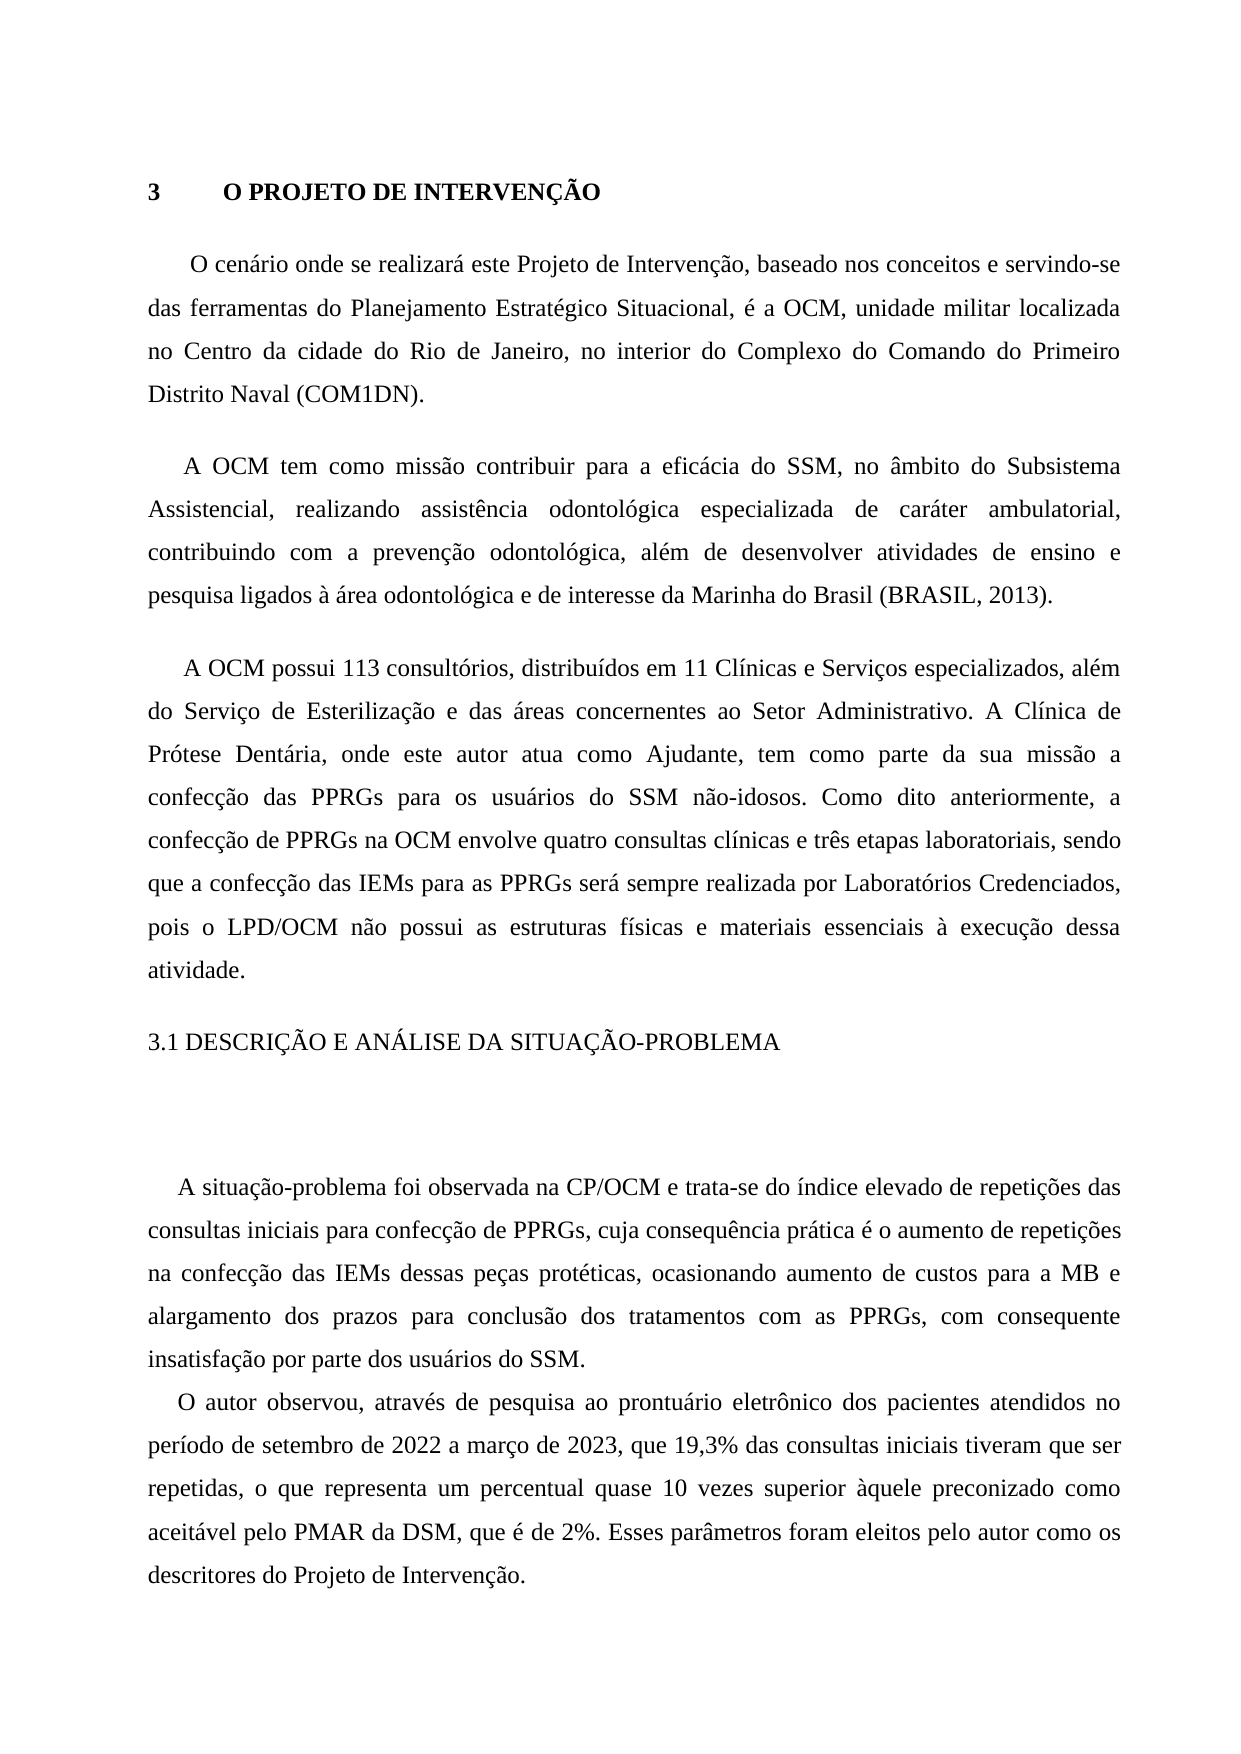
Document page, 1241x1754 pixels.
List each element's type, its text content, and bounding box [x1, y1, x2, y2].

list O autor observou, através de pesquisa ao prontuário eletrônico dos pacientes atendidos no período de setembro de 2022 a março de 2023, que 19,3% das consultas iniciais tiveram que ser repetidas, o que representa um percentual quase 10 vezes superior àquele preconizado como aceitável pelo PMAR da DSM, que é de 2%. Esses parâmetros foram eleitos pelo autor como os descritores do Projeto de Intervenção. [148, 1387, 1122, 1588]
text A OCM possui 113 consultórios, distribuídos em 11 Clínicas e Serviços especializados, além do Serviço de Esterilização e das áreas concernentes ao Setor Administrativo. A Clínica de Prótese Dentária, onde este autor atua como Ajudante, tem como parte da sua missão a confecção das PPRGs para os usuários do SSM não-idosos. Como dito anteriormente, a confecção de PPRGs na OCM envolve quatro consultas clínicas e três etapas laboratoriais, sendo que a confecção das IEMs para as PPRGs será sempre realizada por Laboratórios Credenciados, pois o LPD/OCM não possui as estruturas físicas e materiais essenciais à execução dessa atividade. [148, 653, 1122, 983]
text O cenário onde se realizará este Projeto de Intervenção, baseado nos conceitos e servindo-se das ferramentas do Planejamento Estratégico Situacional, é a OCM, unidade militar localizada no Centro da cidade do Rio de Janeiro, no interior do Complexo do Comando do Primeiro Distrito Naval (COM1DN). [148, 249, 1122, 408]
list DESCRIÇÃO E ANÁLISE DA SITUAÇÃO-PROBLEMA [148, 1027, 1122, 1056]
list A situação-problema foi observada na CP/OCM e trata-se do índice elevado de repetições das consultas iniciais para confecção de PPRGs, cuja consequência prática é o aumento de repetições na confecção das IEMs dessas peças protéticas, ocasionando aumento de custos para a MB e alargamento dos prazos para conclusão dos tratamentos com as PPRGs, com consequente insatisfação por parte dos usuários do SSM. [148, 1172, 1122, 1373]
list O PROJETO DE INTERVENÇÃO [148, 177, 1122, 206]
text A OCM tem como missão contribuir para a eficácia do SSM, no âmbito do Subsistema Assistencial, realizando assistência odontológica especializada de caráter ambulatorial, contribuindo com a prevenção odontológica, além de desenvolver atividades de ensino e pesquisa ligados à área odontológica e de interesse da Marinha do Brasil (BRASIL, 2013). [148, 451, 1122, 609]
